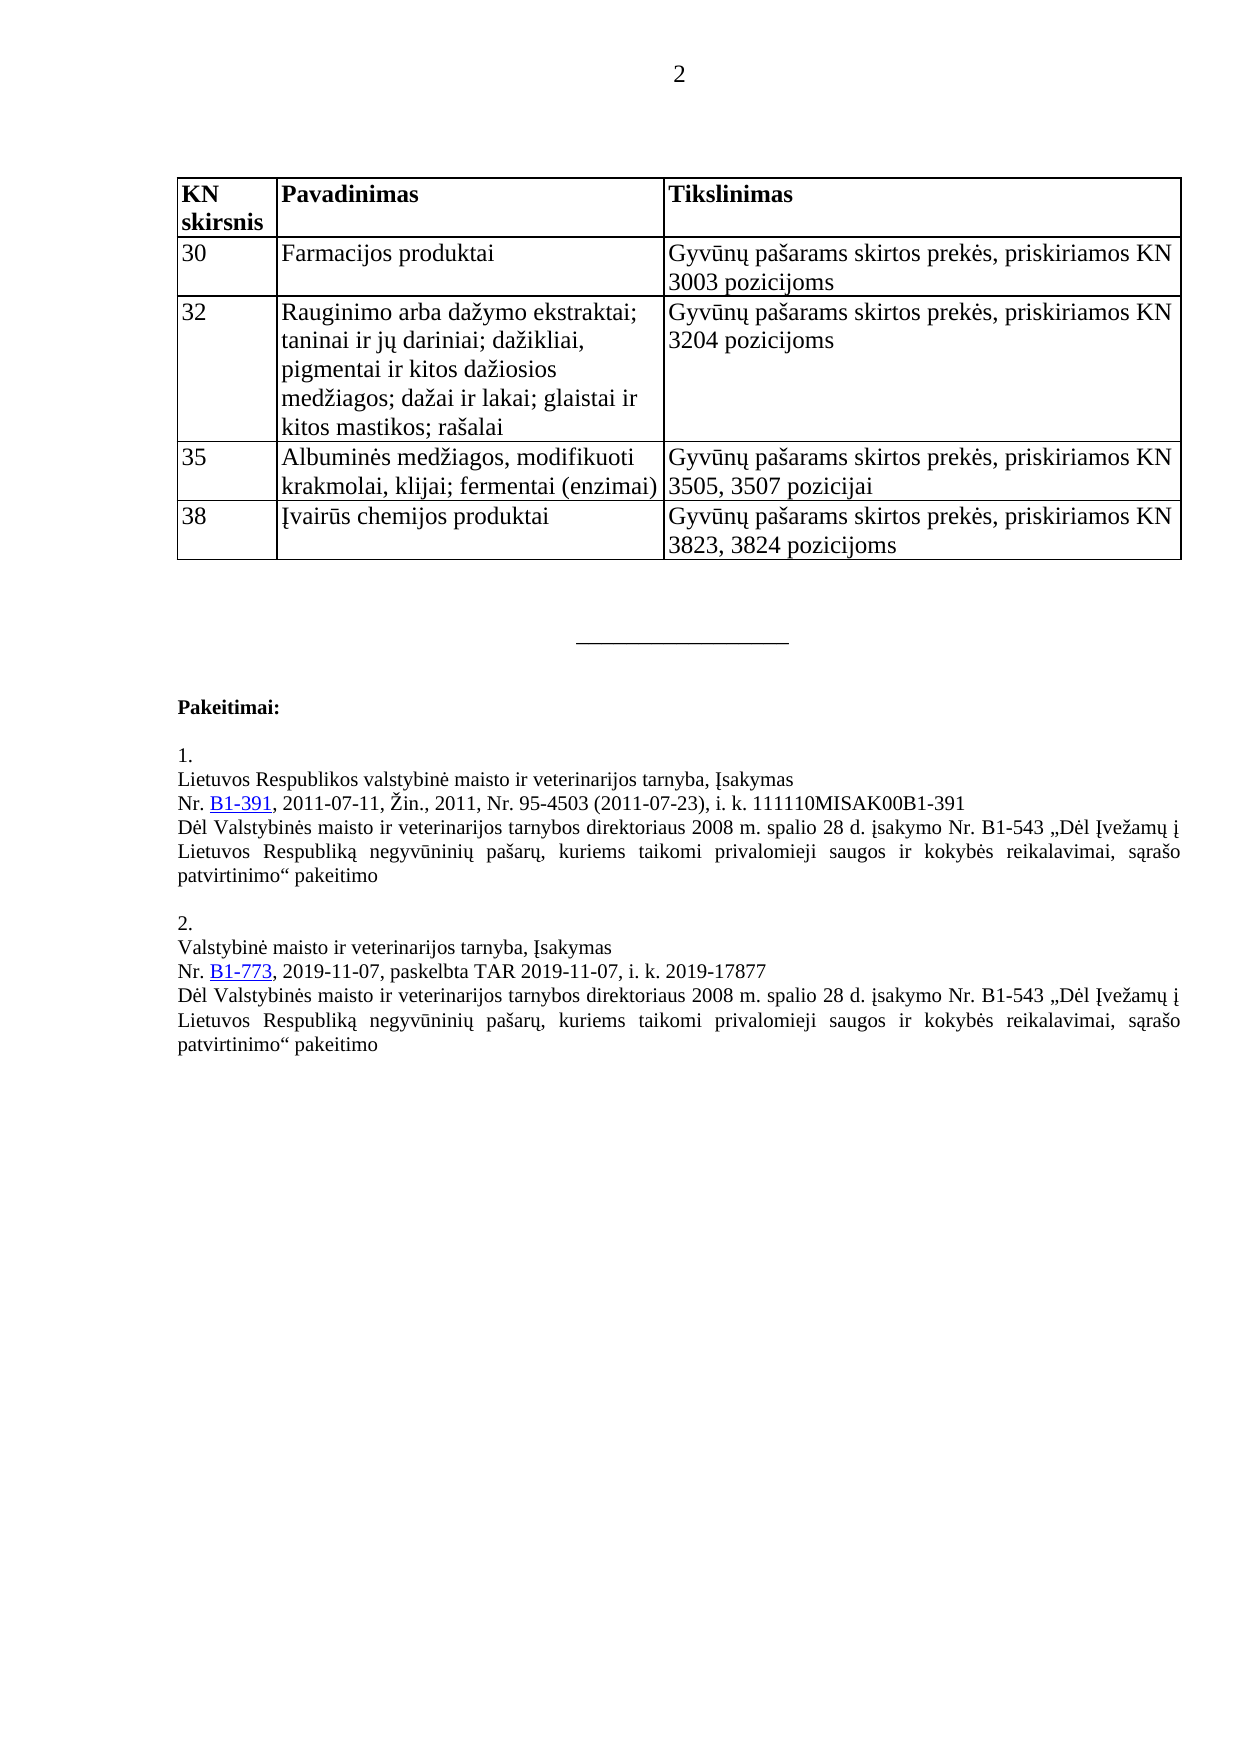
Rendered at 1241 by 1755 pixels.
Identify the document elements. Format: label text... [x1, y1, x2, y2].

text 1. [177, 743, 1181, 767]
text _________________ [177, 618, 1181, 647]
table_cell 35 [178, 442, 276, 500]
text Nr. B1-773, 2019-11-07, paskelbta TAR 2019-11-07, i. k. 2019-17877 [177, 959, 1181, 983]
text Dėl Valstybinės maisto ir veterinarijos tarnybos direktoriaus 2008 m. spalio 28 d. įsakymo Nr. B1-543 „Dėl Įvežamų į Lietuvos Respubliką negyvūninių pašarų, kuriems taikomi privalomieji saugos ir kokybės reikalavimai, sąrašo patvirtinimo“ pakeitimo [177, 815, 1181, 887]
table_cell Įvairūs chemijos produktai [278, 501, 663, 559]
table_cell Gyvūnų pašarams skirtos prekės, priskiriamos KN 3003 pozicijoms [665, 238, 1180, 295]
table_cell 30 [178, 238, 276, 295]
text Nr. B1-391, 2011-07-11, Žin., 2011, Nr. 95-4503 (2011-07-23), i. k. 111110MISAK00B1-391 [177, 791, 1181, 815]
table_cell Farmacijos produktai [278, 238, 663, 295]
table_cell Rauginimo arba dažymo ekstraktai; taninai ir jų dariniai; dažikliai, pigmentai ir kitos dažiosios medžiagos; dažai ir lakai; glaistai ir kitos mastikos; rašalai [278, 297, 663, 441]
text 2. [177, 911, 1181, 935]
table_cell 38 [178, 501, 276, 559]
table_cell Albuminės medžiagos, modifikuoti krakmolai, klijai; fermentai (enzimai) [278, 442, 663, 500]
table_header Pavadinimas [278, 179, 663, 236]
text Lietuvos Respublikos valstybinė maisto ir veterinarijos tarnyba, Įsakymas [177, 767, 1181, 791]
text Valstybinė maisto ir veterinarijos tarnyba, Įsakymas [177, 935, 1181, 959]
table_header Tikslinimas [665, 179, 1180, 236]
text Pakeitimai: [177, 695, 1181, 719]
table_cell Gyvūnų pašarams skirtos prekės, priskiriamos KN 3204 pozicijoms [665, 297, 1180, 441]
table_cell Gyvūnų pašarams skirtos prekės, priskiriamos KN 3823, 3824 pozicijoms [665, 501, 1180, 559]
table_cell Gyvūnų pašarams skirtos prekės, priskiriamos KN 3505, 3507 pozicijai [665, 442, 1180, 500]
table_cell 32 [178, 297, 276, 441]
text Dėl Valstybinės maisto ir veterinarijos tarnybos direktoriaus 2008 m. spalio 28 d. įsakymo Nr. B1-543 „Dėl Įvežamų į Lietuvos Respubliką negyvūninių pašarų, kuriems taikomi privalomieji saugos ir kokybės reikalavimai, sąrašo patvirtinimo“ pakeitimo [177, 983, 1181, 1056]
table_header KN skirsnis [178, 179, 276, 236]
